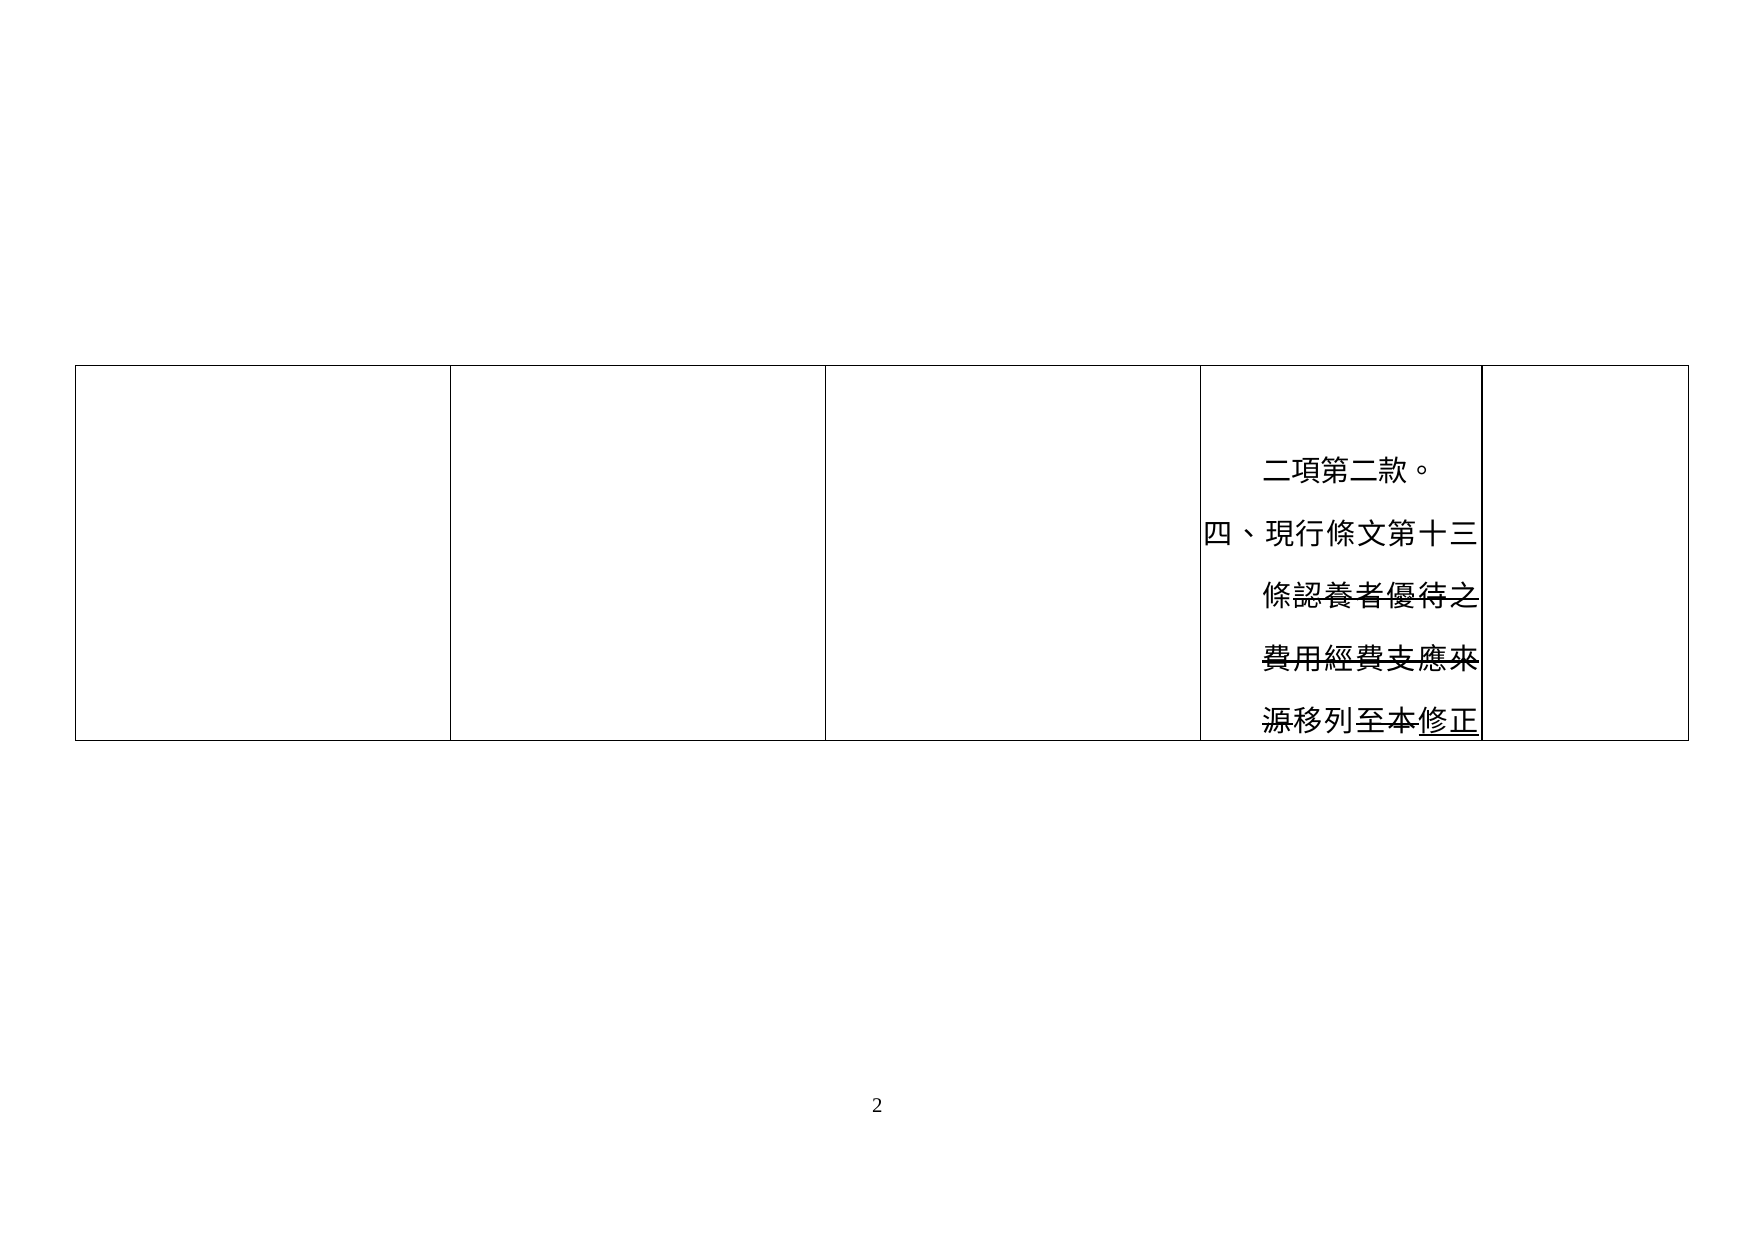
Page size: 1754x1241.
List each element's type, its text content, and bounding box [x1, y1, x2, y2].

table_cell [451, 366, 825, 740]
table_cell 二項第二款。 四、現行條文第十三條認養者優待之費用經費支應來源移列至本修正 [1201, 366, 1481, 740]
table_cell [1483, 366, 1688, 740]
table_cell [826, 366, 1200, 740]
table_cell [76, 366, 450, 740]
